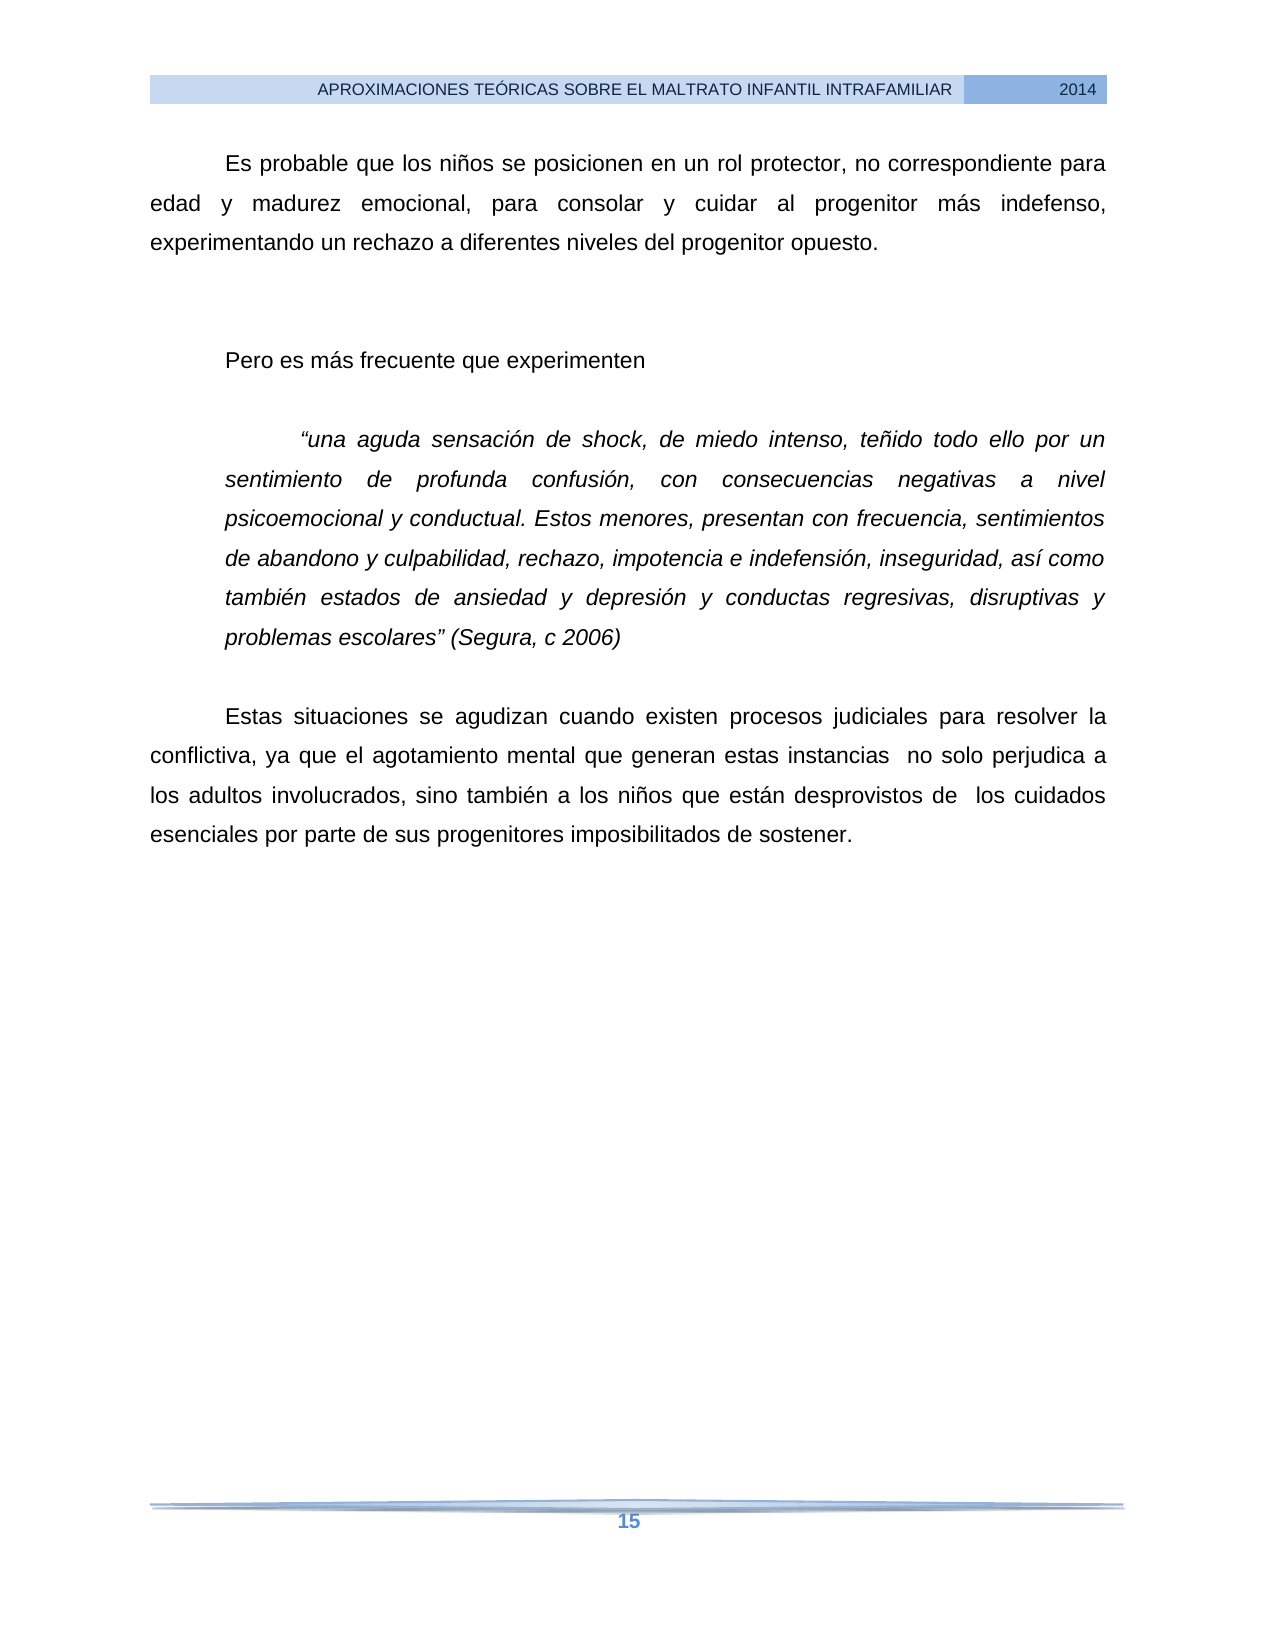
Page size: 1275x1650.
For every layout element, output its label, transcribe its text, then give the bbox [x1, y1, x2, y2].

text Es probable que los niños se posicionen en un rol protector, no correspondiente para edad y madurez emocional, para consolar y cuidar al progenitor más indefenso, experimentando un rechazo a diferentes niveles del progenitor opuesto. [150, 150, 1107, 255]
text Pero es más frecuente que experimenten [150, 347, 1107, 374]
text Estas situaciones se agudizan cuando existen procesos judiciales para resolver la conflictiva, ya que el agotamiento mental que generan estas instancias no solo perjudica a los adultos involucrados, sino también a los niños que están desprovistos de los cuidados esenciales por parte de sus progenitores imposibilitados de sostener. [150, 703, 1107, 847]
text “una aguda sensación de shock, de miedo intenso, teñido todo ello por un sentimiento de profunda confusión, con consecuencias negativas a nivel psicoemocional y conductual. Estos menores, presentan con frecuencia, sentimientos de abandono y culpabilidad, rechazo, impotencia e indefensión, inseguridad, así como también estados de ansiedad y depresión y conductas regresivas, disruptivas y problemas escolares” (Segura, c 2006) [225, 426, 1107, 650]
